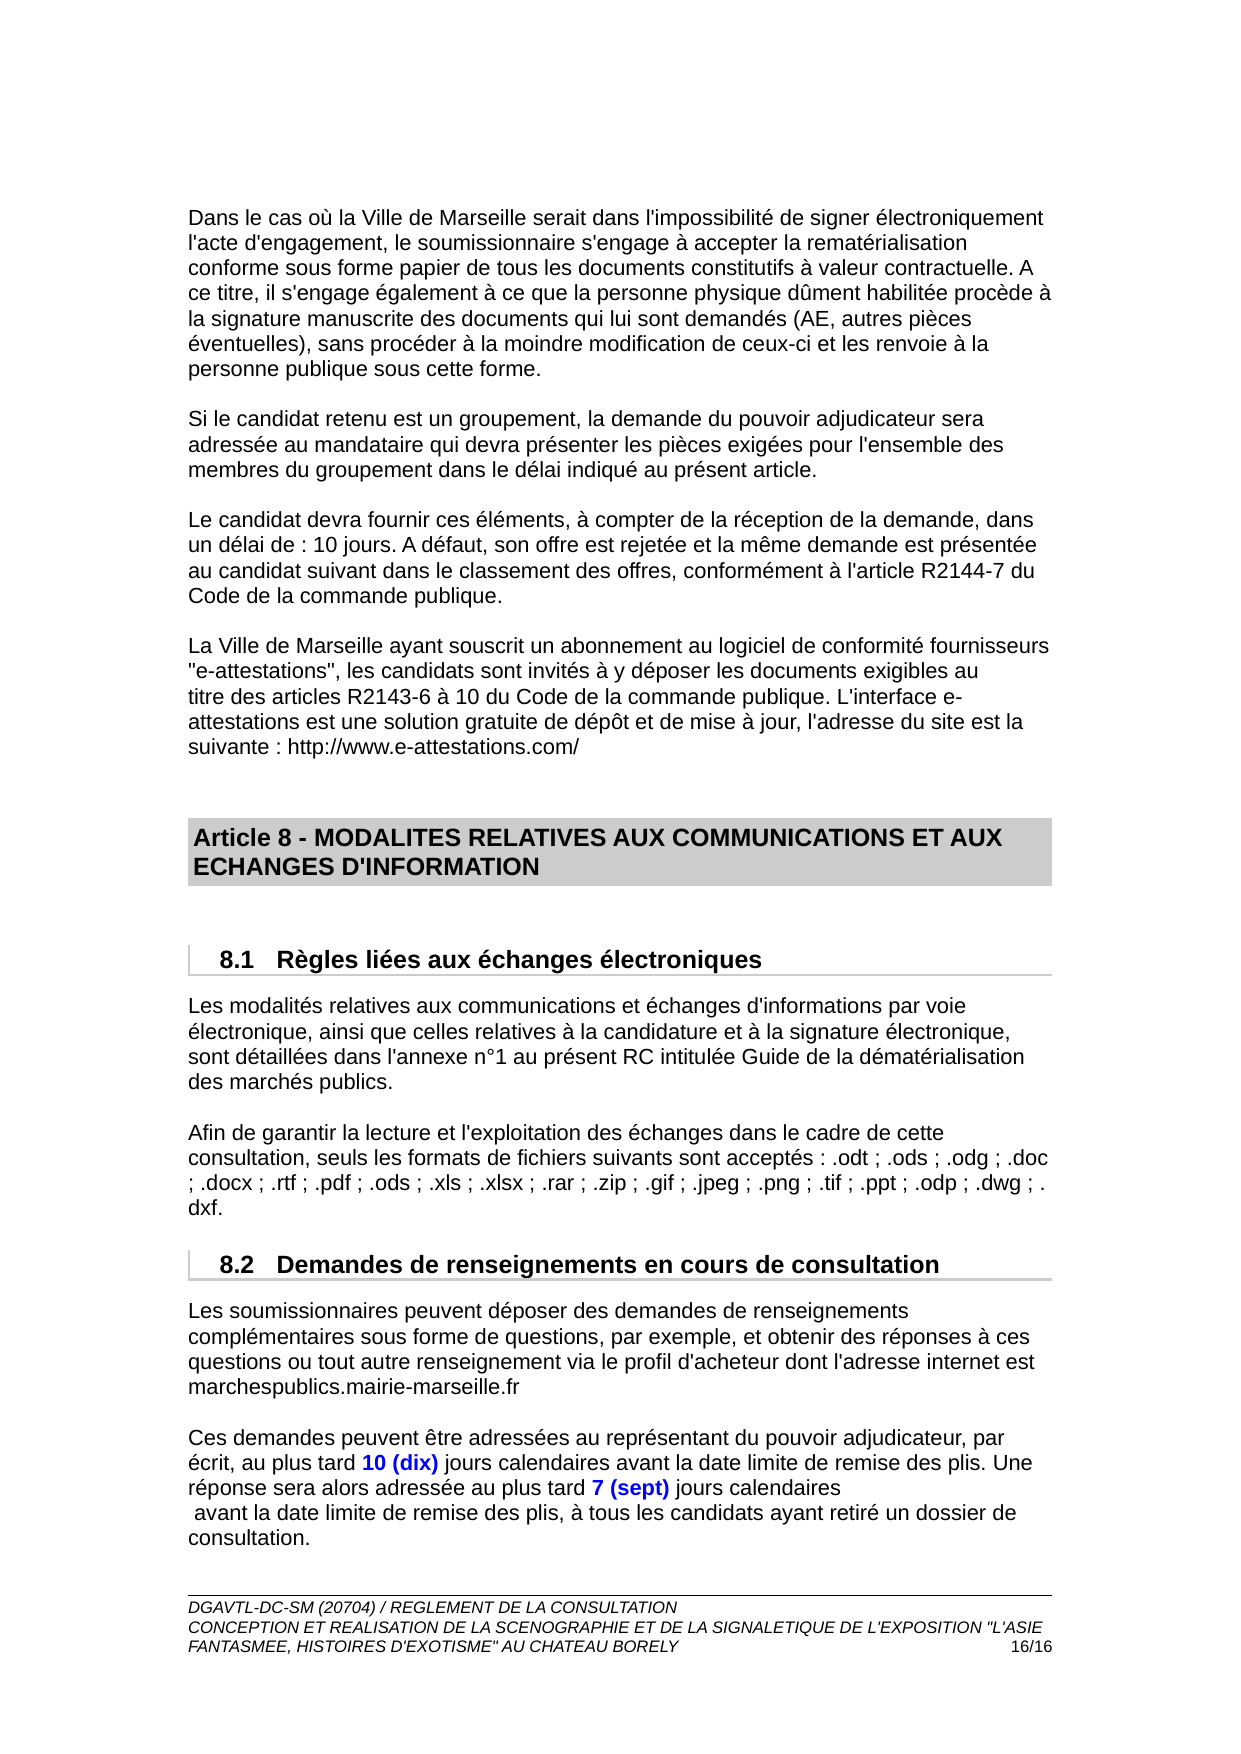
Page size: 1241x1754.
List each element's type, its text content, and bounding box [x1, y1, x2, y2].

text avant la date limite de remise des plis, à tous les candidats ayant retiré un dossier de consultation. [188, 1500, 1052, 1550]
subtitle Demandes de renseignements en cours de consultation [190, 1250, 1052, 1278]
text Les modalités relatives aux communications et échanges d'informations par voie électronique, ainsi que celles relatives à la candidature et à la signature électronique, sont détaillées dans l'annexe n°1 au présent RC intitulée Guide de la dématérialisation des marchés publics. [188, 993, 1052, 1094]
text Les soumissionnaires peuvent déposer des demandes de renseignements complémentaires sous forme de questions, par exemple, et obtenir des réponses à ces questions ou tout autre renseignement via le profil d'acheteur dont l'adresse internet est marchespublics.mairie-marseille.fr [188, 1298, 1052, 1399]
text Si le candidat retenu est un groupement, la demande du pouvoir adjudicateur sera adressée au mandataire qui devra présenter les pièces exigées pour l'ensemble des membres du groupement dans le délai indiqué au présent article. [188, 406, 1052, 482]
text Le candidat devra fournir ces éléments, à compter de la réception de la demande, dans un délai de : 10 jours. A défaut, son offre est rejetée et la même demande est présentée au candidat suivant dans le classement des offres, conformément à l'article R2144-7 du Code de la commande publique. [188, 507, 1052, 608]
text Afin de garantir la lecture et l'exploitation des échanges dans le cadre de cette consultation, seuls les formats de fichiers suivants sont acceptés : .odt ; .ods ; .odg ; .doc ; .docx ; .rtf ; .pdf ; .ods ; .xls ; .xlsx ; .rar ; .zip ; .gif ; .jpeg ; .png ; .tif ; .ppt ; .odp ; .dwg ; .dxf. [188, 1119, 1052, 1220]
subtitle MODALITES RELATIVES AUX COMMUNICATIONS ET AUX ECHANGES D'INFORMATION [190, 821, 1050, 884]
subtitle Règles liées aux échanges électroniques [190, 945, 1052, 974]
text Ces demandes peuvent être adressées au représentant du pouvoir adjudicateur, par écrit, au plus tard 10 (dix) jours calendaires avant la date limite de remise des plis. Une réponse sera alors adressée au plus tard 7 (sept) jours calendaires [188, 1424, 1052, 1500]
text Dans le cas où la Ville de Marseille serait dans l'impossibilité de signer électroniquement l'acte d'engagement, le soumissionnaire s'engage à accepter la rematérialisation conforme sous forme papier de tous les documents constitutifs à valeur contractuelle. A ce titre, il s'engage également à ce que la personne physique dûment habilitée procède à la signature manuscrite des documents qui lui sont demandés (AE, autres pièces éventuelles), sans procéder à la moindre modification de ceux-ci et les renvoie à la personne publique sous cette forme. [188, 204, 1052, 381]
text La Ville de Marseille ayant souscrit un abonnement au logiciel de conformité fournisseurs "e-attestations", les candidats sont invités à y déposer les documents exigibles au titre des articles R2143-6 à 10 du Code de la commande publique. L'interface e-attestations est une solution gratuite de dépôt et de mise à jour, l'adresse du site est la suivante : http://www.e-attestations.com/ [188, 633, 1052, 759]
